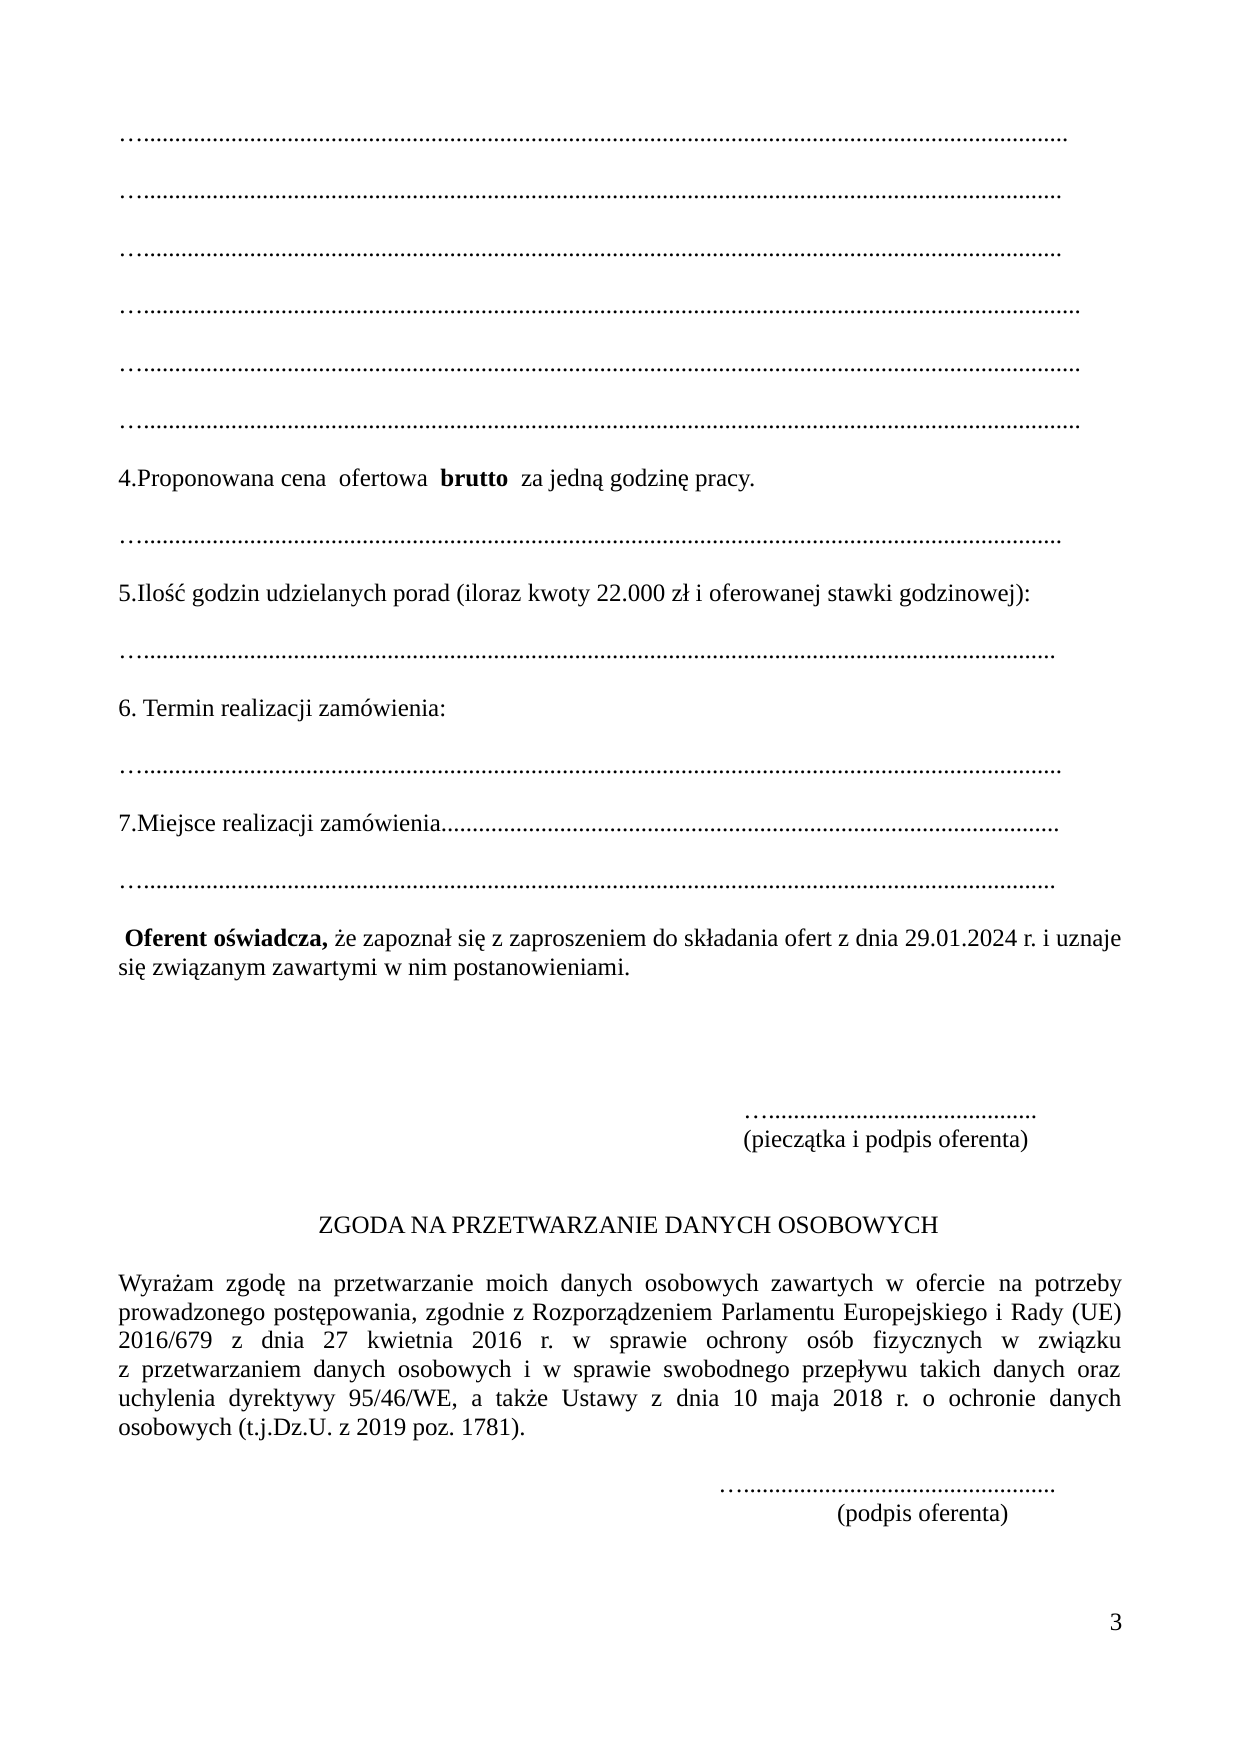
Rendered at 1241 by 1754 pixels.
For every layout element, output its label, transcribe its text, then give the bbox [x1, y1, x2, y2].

text (podpis oferenta) [118, 1498, 1122, 1527]
text 5.Ilość godzin udzielanych porad (iloraz kwoty 22.000 zł i oferowanej stawki godzinowej): [118, 578, 1122, 607]
text ….................................................................................................................................................. [118, 636, 1122, 664]
text Oferent oświadcza, że zapoznał się z zaproszeniem do składania ofert z dnia 29.01.2024 r. i uznaje się związanym zawartymi w nim postanowieniami. [118, 923, 1122, 981]
text …...................................................................................................................................................... [118, 406, 1122, 434]
text 4.Proponowana cena ofertowa brutto za jedną godzinę pracy. [118, 463, 1122, 492]
text 6. Termin realizacji zamówienia: [118, 693, 1122, 722]
text …........................................... [118, 1096, 1122, 1124]
text ….................................................................................................................................................. [118, 866, 1122, 894]
text ….................................................................................................................................................... [118, 118, 1122, 147]
text …................................................................................................................................................... [118, 233, 1122, 262]
text …................................................................................................................................................... [118, 521, 1122, 549]
text (pieczątka i podpis oferenta) [118, 1124, 1122, 1153]
text …................................................................................................................................................... [118, 176, 1122, 204]
text …................................................................................................................................................... [118, 751, 1122, 779]
text ZGODA NA PRZETWARZANIE DANYCH OSOBOWYCH [118, 1211, 1122, 1239]
text …...................................................................................................................................................... [118, 348, 1122, 377]
text …...................................................................................................................................................... [118, 291, 1122, 319]
text ….................................................. [118, 1469, 1122, 1498]
text Wyrażam zgodę na przetwarzanie moich danych osobowych zawartych w ofercie na potrzeby prowadzonego postępowania, zgodnie z Rozporządzeniem Parlamentu Europejskiego i Rady (UE) 2016/679 z dnia 27 kwietnia 2016 r. w sprawie ochrony osób fizycznych w związku z przetwarzaniem danych osobowych i w sprawie swobodnego przepływu takich danych oraz uchylenia dyrektywy 95/46/WE, a także Ustawy z dnia 10 maja 2018 r. o ochronie danych osobowych (t.j.Dz.U. z 2019 poz. 1781). [118, 1268, 1122, 1441]
text 7.Miejsce realizacji zamówienia................................................................................................... [118, 808, 1122, 837]
